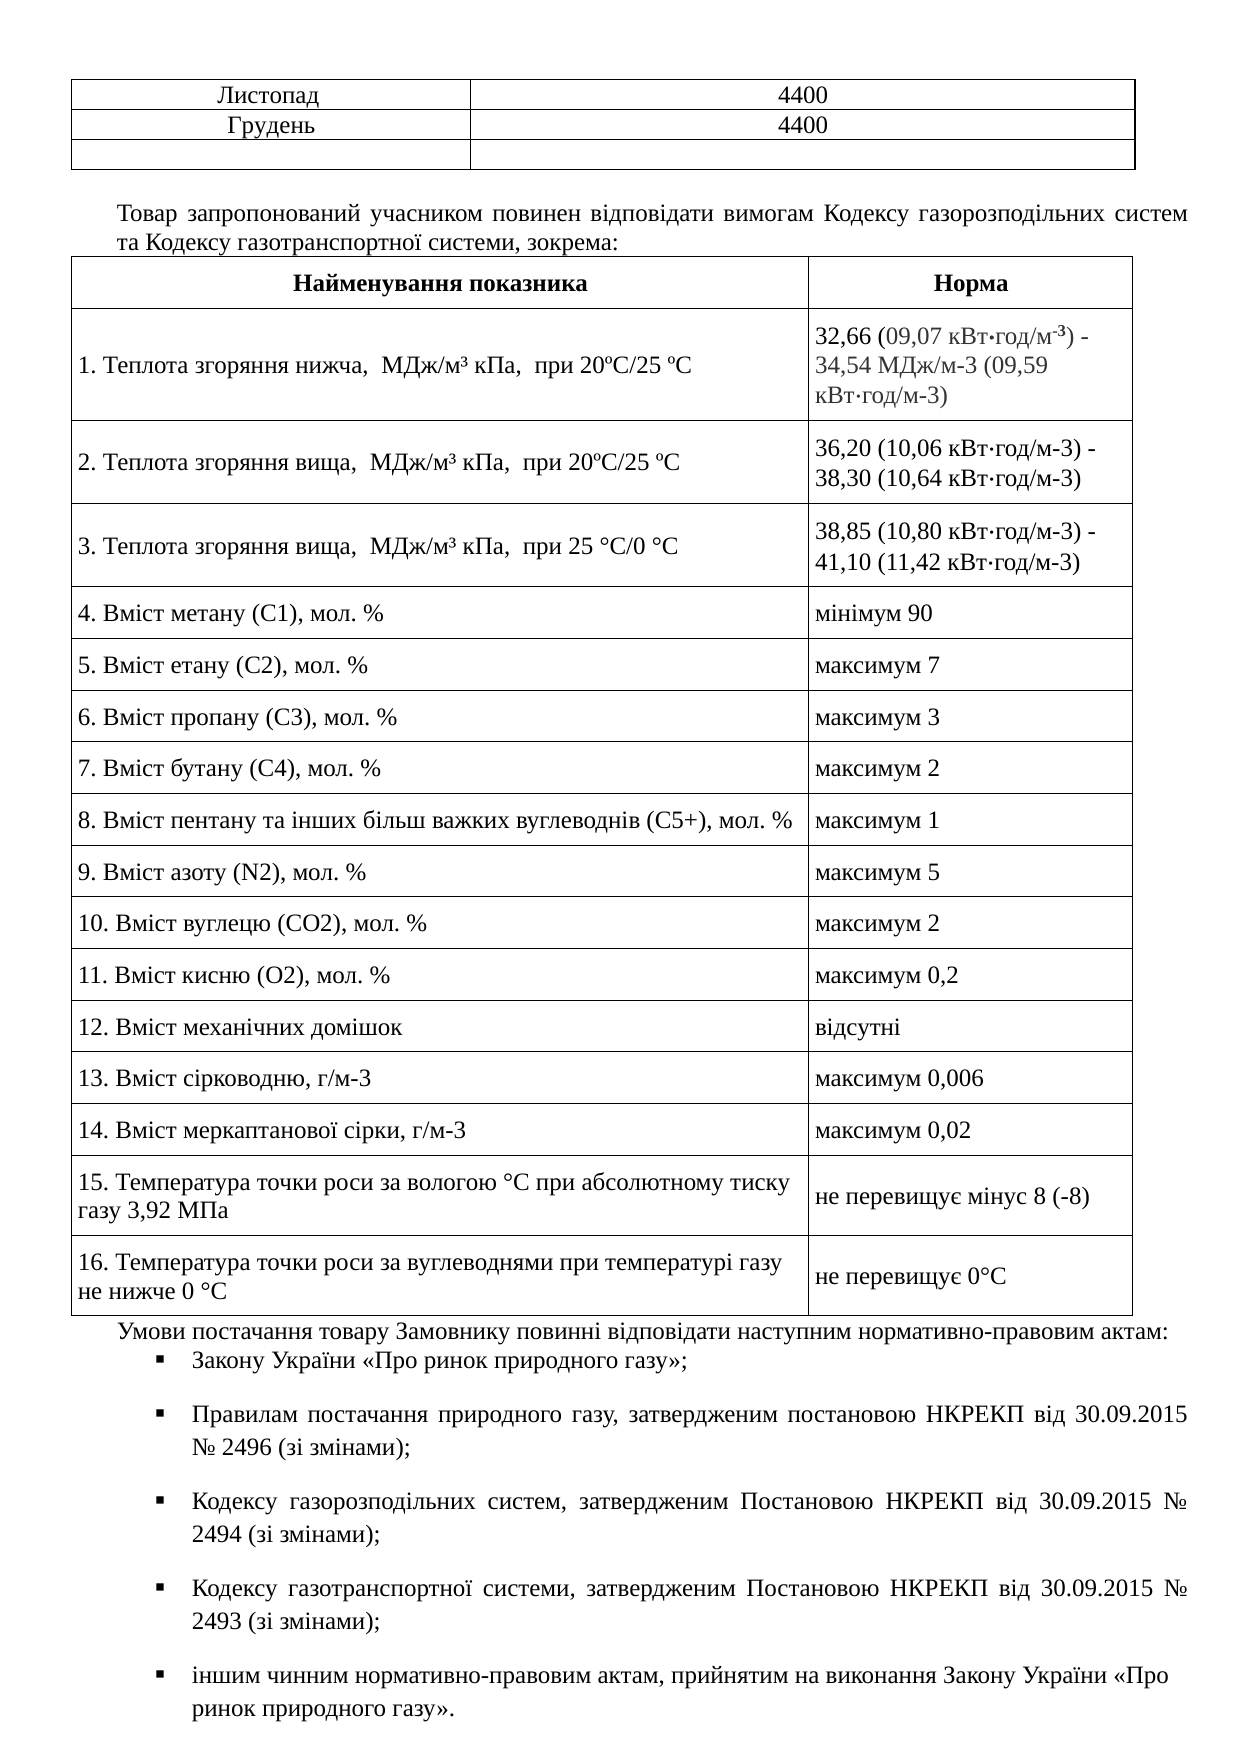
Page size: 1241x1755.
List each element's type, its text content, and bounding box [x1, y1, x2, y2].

table_cell 12. Вміст механічних домішок [72, 1001, 808, 1051]
table_cell мінімум 90 [809, 587, 1132, 638]
table_cell відсутні [809, 1001, 1132, 1051]
list Кодексу газотранспортної системи, затвердженим Постановою НКРЕКП від 30.09.2015 № 2493 (зі змінами); [154, 1573, 1188, 1634]
table_cell 10. Вміст вуглецю (CO2), мол. % [72, 897, 808, 948]
table_cell максимум 2 [809, 742, 1132, 793]
table_cell максимум 3 [809, 691, 1132, 741]
list Закону України «Про ринок природного газу»; [154, 1345, 1188, 1374]
table_cell 2. Теплота згоряння вища, МДж/м³ кПа, при 20ºС/25 ºС [72, 421, 808, 503]
table_cell 16. Температура точки роси за вуглеводнями при температурі газу не нижче 0 °С [72, 1236, 808, 1315]
table_cell 9. Вміст азоту (N2), мол. % [72, 846, 808, 896]
table_cell 1. Теплота згоряння нижча, МДж/м³ кПа, при 20ºС/25 ºС [72, 309, 808, 419]
table_cell максимум 7 [809, 639, 1132, 689]
table_cell 3. Теплота згоряння вища, МДж/м³ кПа, при 25 °C/0 °C [72, 504, 808, 586]
list Кодексу газорозподільних систем, затвердженим Постановою НКРЕКП від 30.09.2015 № 2494 (зі змінами); [154, 1486, 1188, 1548]
table_cell Листопад [72, 80, 470, 109]
table_header Норма [809, 257, 1132, 307]
table_cell максимум 1 [809, 794, 1132, 844]
table_cell 15. Температура точки роси за вологою °С при абсолютному тиску газу 3,92 МПа [72, 1156, 808, 1235]
table_cell 11. Вміст кисню (O2), мол. % [72, 949, 808, 999]
table_cell максимум 0,006 [809, 1052, 1132, 1103]
table_cell [471, 140, 1134, 168]
table_cell 6. Вміст пропану (C3), мол. % [72, 691, 808, 741]
table_cell не перевищує 0°С [809, 1236, 1132, 1315]
table_cell 14. Вміст меркаптанової сірки, г/м-3 [72, 1104, 808, 1154]
table_cell 8. Вміст пентану та інших більш важких вуглеводнів (C5+), мол. % [72, 794, 808, 844]
table_cell 4400 [471, 80, 1134, 109]
table_cell [72, 140, 470, 168]
table_cell 13. Вміст сірководню, г/м-3 [72, 1052, 808, 1103]
table_cell 5. Вміст етану (C2), мол. % [72, 639, 808, 689]
table_cell 32,66 (09,07 кВт⋅год/м-3) - 34,54 МДж/м-3 (09,59 кВт⋅год/м-3) [809, 309, 1132, 419]
list Правилам постачання природного газу, затвердженим постановою НКРЕКП від 30.09.2015 № 2496 (зі змінами); [154, 1399, 1188, 1461]
table_cell 36,20 (10,06 кВт⋅год/м-3) - 38,30 (10,64 кВт⋅год/м-3) [809, 421, 1132, 503]
table_header Найменування показника [72, 257, 808, 307]
table_cell максимум 2 [809, 897, 1132, 948]
table_cell максимум 5 [809, 846, 1132, 896]
table_cell не перевищує мінус 8 (-8) [809, 1156, 1132, 1235]
table_cell 7. Вміст бутану (C4), мол. % [72, 742, 808, 793]
table_cell максимум 0,2 [809, 949, 1132, 999]
table_cell Грудень [72, 110, 470, 139]
table_cell максимум 0,02 [809, 1104, 1132, 1154]
table_cell 4400 [471, 110, 1134, 139]
table_cell 4. Вміст метану (C1), мол. % [72, 587, 808, 638]
table_cell 38,85 (10,80 кВт⋅год/м-3) - 41,10 (11,42 кВт⋅год/м-3) [809, 504, 1132, 586]
text Товар запропонований учасником повинен відповідати вимогам Кодексу газорозподільних систем та Кодексу газотранспортної системи, зокрема: [117, 198, 1188, 256]
text Умови постачання товару Замовнику повинні відповідати наступним нормативно-правовим актам: [117, 1316, 1188, 1345]
list іншим чинним нормативно-правовим актам, прийнятим на виконання Закону України «Про ринок природного газу». [154, 1660, 1188, 1721]
